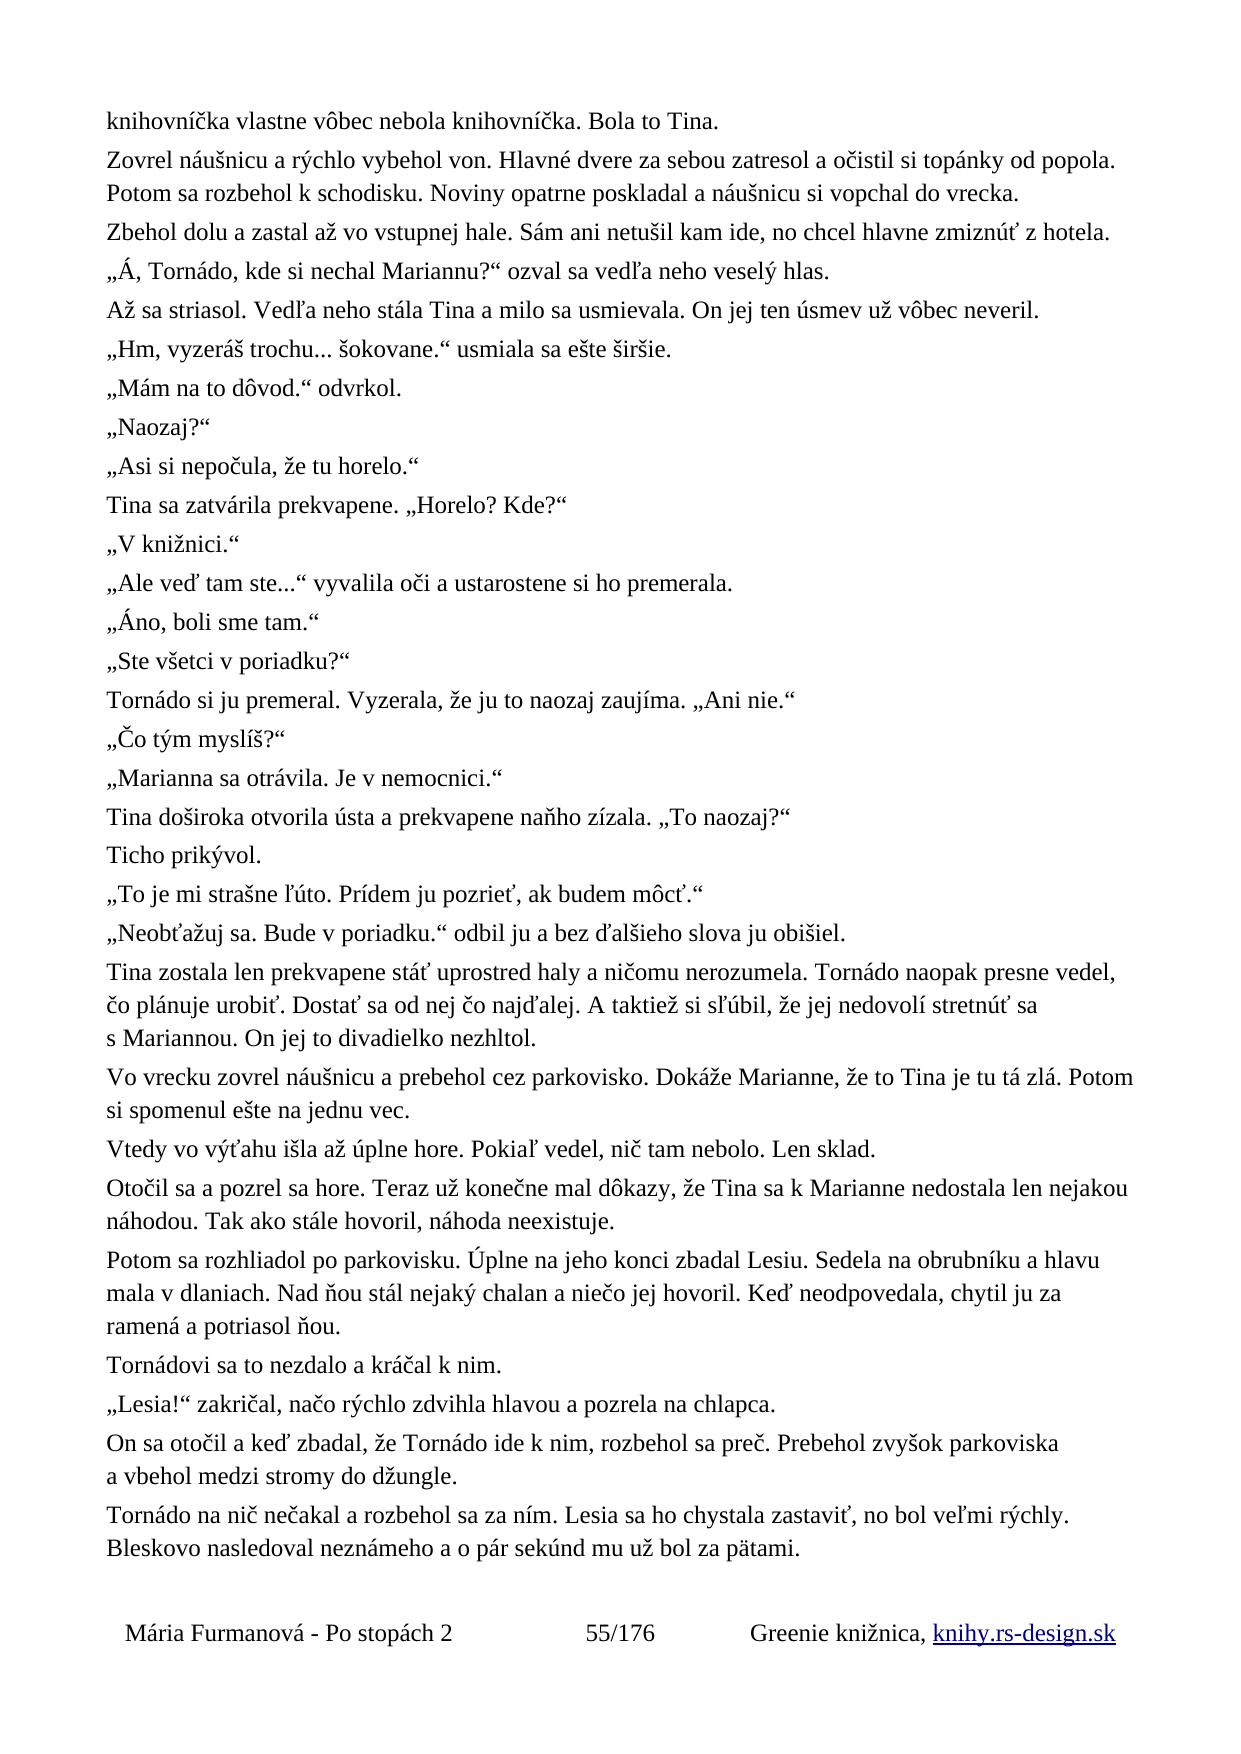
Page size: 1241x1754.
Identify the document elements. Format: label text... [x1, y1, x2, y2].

text „Ale veď tam ste...“ vyvalila oči a ustarostene si ho premerala. [106, 568, 1134, 597]
text Ticho prikývol. [106, 841, 1134, 869]
text „To je mi strašne ľúto. Prídem ju pozrieť, ak budem môcť.“ [106, 879, 1134, 908]
text Tornádo si ju premeral. Vyzerala, že ju to naozaj zaujíma. „Ani nie.“ [106, 685, 1134, 713]
text Tina doširoka otvorila ústa a prekvapene naňho zízala. „To naozaj?“ [106, 802, 1134, 830]
text Potom sa rozhliadol po parkovisku. Úplne na jeho konci zbadal Lesiu. Sedela na obrubníku a hlavu mala v dlaniach. Nad ňou stál nejaký chalan a niečo jej hovoril. Keď neodpovedala, chytil ju za ramená a potriasol ňou. [106, 1245, 1134, 1340]
text Zbehol dolu a zastal až vo vstupnej hale. Sám ani netušil kam ide, no chcel hlavne zmiznúť z hotela. [106, 217, 1134, 246]
text „Áno, boli sme tam.“ [106, 607, 1134, 636]
text knihovníčka vlastne vôbec nebola knihovníčka. Bola to Tina. [106, 106, 1134, 135]
text „Marianna sa otrávila. Je v nemocnici.“ [106, 763, 1134, 791]
text „Á, Tornádo, kde si nechal Mariannu?“ ozval sa vedľa neho veselý hlas. [106, 256, 1134, 285]
text Tina sa zatvárila prekvapene. „Horelo? Kde?“ [106, 490, 1134, 519]
text Až sa striasol. Vedľa neho stála Tina a milo sa usmievala. On jej ten úsmev už vôbec neveril. [106, 295, 1134, 324]
text „Čo tým myslíš?“ [106, 724, 1134, 752]
text „Asi si nepočula, že tu horelo.“ [106, 451, 1134, 480]
text Tornádo na nič nečakal a rozbehol sa za ním. Lesia sa ho chystala zastaviť, no bol veľmi rýchly. Bleskovo nasledoval neznámeho a o pár sekúnd mu už bol za pätami. [106, 1500, 1134, 1562]
text „Naozaj?“ [106, 412, 1134, 441]
text Zovrel náušnicu a rýchlo vybehol von. Hlavné dvere za sebou zatresol a očistil si topánky od popola. Potom sa rozbehol k schodisku. Noviny opatrne poskladal a náušnicu si vopchal do vrecka. [106, 145, 1134, 207]
text „Hm, vyzeráš trochu... šokovane.“ usmiala sa ešte širšie. [106, 334, 1134, 363]
text On sa otočil a keď zbadal, že Tornádo ide k nim, rozbehol sa preč. Prebehol zvyšok parkoviska a vbehol medzi stromy do džungle. [106, 1428, 1134, 1490]
text „Mám na to dôvod.“ odvrkol. [106, 373, 1134, 402]
text Vtedy vo výťahu išla až úplne hore. Pokiaľ vedel, nič tam nebolo. Len sklad. [106, 1134, 1134, 1163]
text Tornádovi sa to nezdalo a kráčal k nim. [106, 1350, 1134, 1379]
text „V knižnici.“ [106, 529, 1134, 558]
text „Ste všetci v poriadku?“ [106, 646, 1134, 674]
text Tina zostala len prekvapene stáť uprostred haly a ničomu nerozumela. Tornádo naopak presne vedel, čo plánuje urobiť. Dostať sa od nej čo najďalej. A taktiež si sľúbil, že jej nedovolí stretnúť sa s Mariannou. On jej to divadielko nezhltol. [106, 957, 1134, 1052]
text Otočil sa a pozrel sa hore. Teraz už konečne mal dôkazy, že Tina sa k Marianne nedostala len nejakou náhodou. Tak ako stále hovoril, náhoda neexistuje. [106, 1173, 1134, 1235]
text „Lesia!“ zakričal, načo rýchlo zdvihla hlavou a pozrela na chlapca. [106, 1389, 1134, 1418]
text Vo vrecku zovrel náušnicu a prebehol cez parkovisko. Dokáže Marianne, že to Tina je tu tá zlá. Potom si spomenul ešte na jednu vec. [106, 1062, 1134, 1124]
text „Neobťažuj sa. Bude v poriadku.“ odbil ju a bez ďalšieho slova ju obišiel. [106, 918, 1134, 947]
